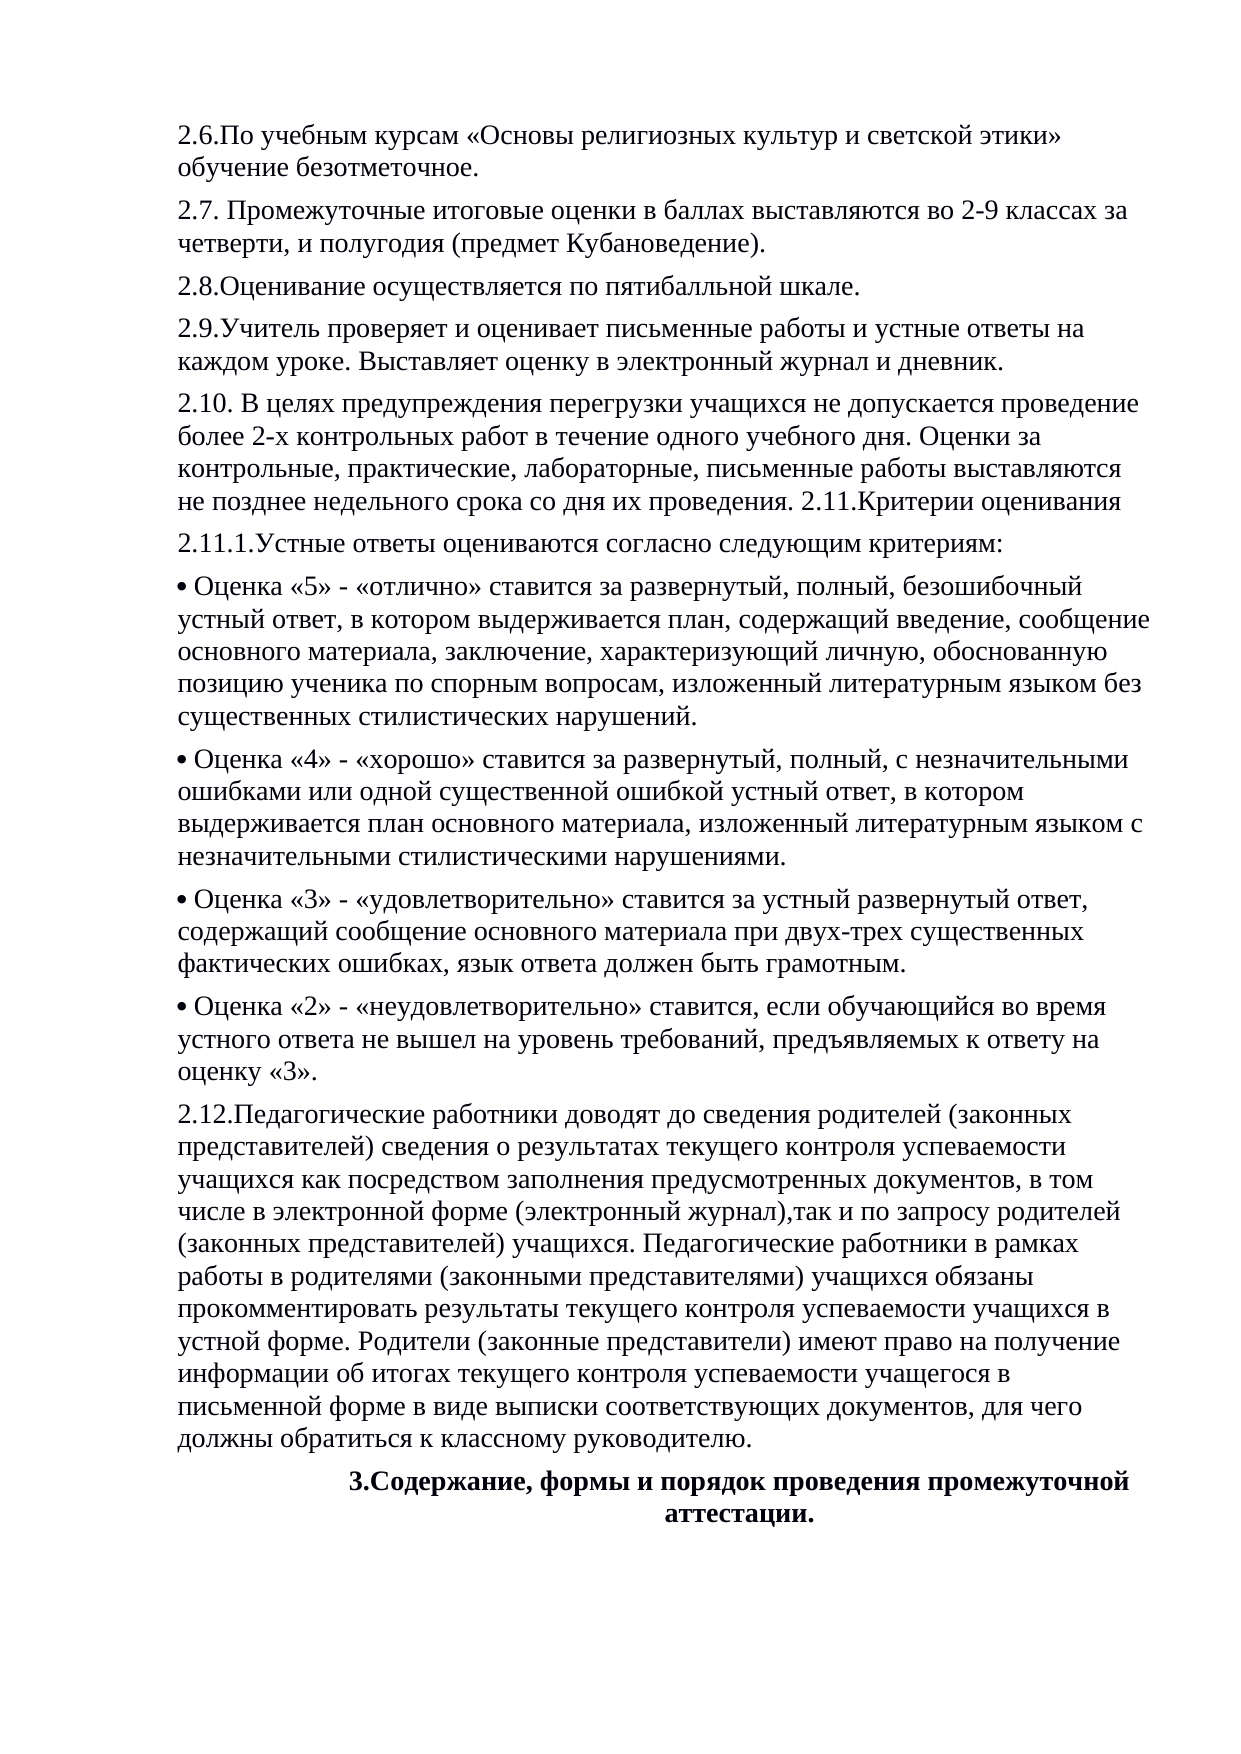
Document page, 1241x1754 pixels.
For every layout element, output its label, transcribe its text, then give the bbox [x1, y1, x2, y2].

text 3.Содержание, формы и порядок проведения промежуточной аттестации. [327, 1464, 1152, 1528]
text  Оценка «3» - «удовлетворительно» ставится за устный развернутый ответ, содержащий сообщение основного материала при двух-трех существенных фактических ошибках, язык ответа должен быть грамотным. [177, 882, 1152, 979]
text 2.11.1.Устные ответы оцениваются согласно следующим критериям: [177, 527, 1152, 559]
text  Оценка «5» - «отлично» ставится за развернутый, полный, безошибочный устный ответ, в котором выдерживается план, содержащий введение, сообщение основного материала, заключение, характеризующий личную, обоснованную позицию ученика по спорным вопросам, изложенный литературным языком без существенных стилистических нарушений. [177, 569, 1152, 731]
text 2.8.Оценивание осуществляется по пятибалльной шкале. [177, 268, 1152, 301]
text  Оценка «2» - «неудовлетворительно» ставится, если обучающийся во время устного ответа не вышел на уровень требований, предъявляемых к ответу на оценку «3». [177, 989, 1152, 1087]
text 2.6.По учебным курсам «Основы религиозных культур и светской этики» обучение безотметочное. [177, 118, 1152, 183]
text 2.9.Учитель проверяет и оценивает письменные работы и устные ответы на каждом уроке. Выставляет оценку в электронный журнал и дневник. [177, 311, 1152, 376]
text 2.12.Педагогические работники доводят до сведения родителей (законных представителей) сведения о результатах текущего контроля успеваемости учащихся как посредством заполнения предусмотренных документов, в том числе в электронной форме (электронный журнал),так и по запросу родителей (законных представителей) учащихся. Педагогические работники в рамках работы в родителями (законными представителями) учащихся обязаны прокомментировать результаты текущего контроля успеваемости учащихся в устной форме. Родители (законные представители) имеют право на получение информации об итогах текущего контроля успеваемости учащегося в письменной форме в виде выписки соответствующих документов, для чего должны обратиться к классному руководителю. [177, 1097, 1152, 1453]
text 2.7. Промежуточные итоговые оценки в баллах выставляются во 2-9 классах за четверти, и полугодия (предмет Кубановедение). [177, 193, 1152, 258]
text 2.10. В целях предупреждения перегрузки учащихся не допускается проведение более 2-х контрольных работ в течение одного учебного дня. Оценки за контрольные, практические, лабораторные, письменные работы выставляются не позднее недельного срока со дня их проведения. 2.11.Критерии оценивания [177, 387, 1152, 516]
text  Оценка «4» - «хорошо» ставится за развернутый, полный, с незначительными ошибками или одной существенной ошибкой устный ответ, в котором выдерживается план основного материала, изложенный литературным языком с незначительными стилистическими нарушениями. [177, 742, 1152, 871]
